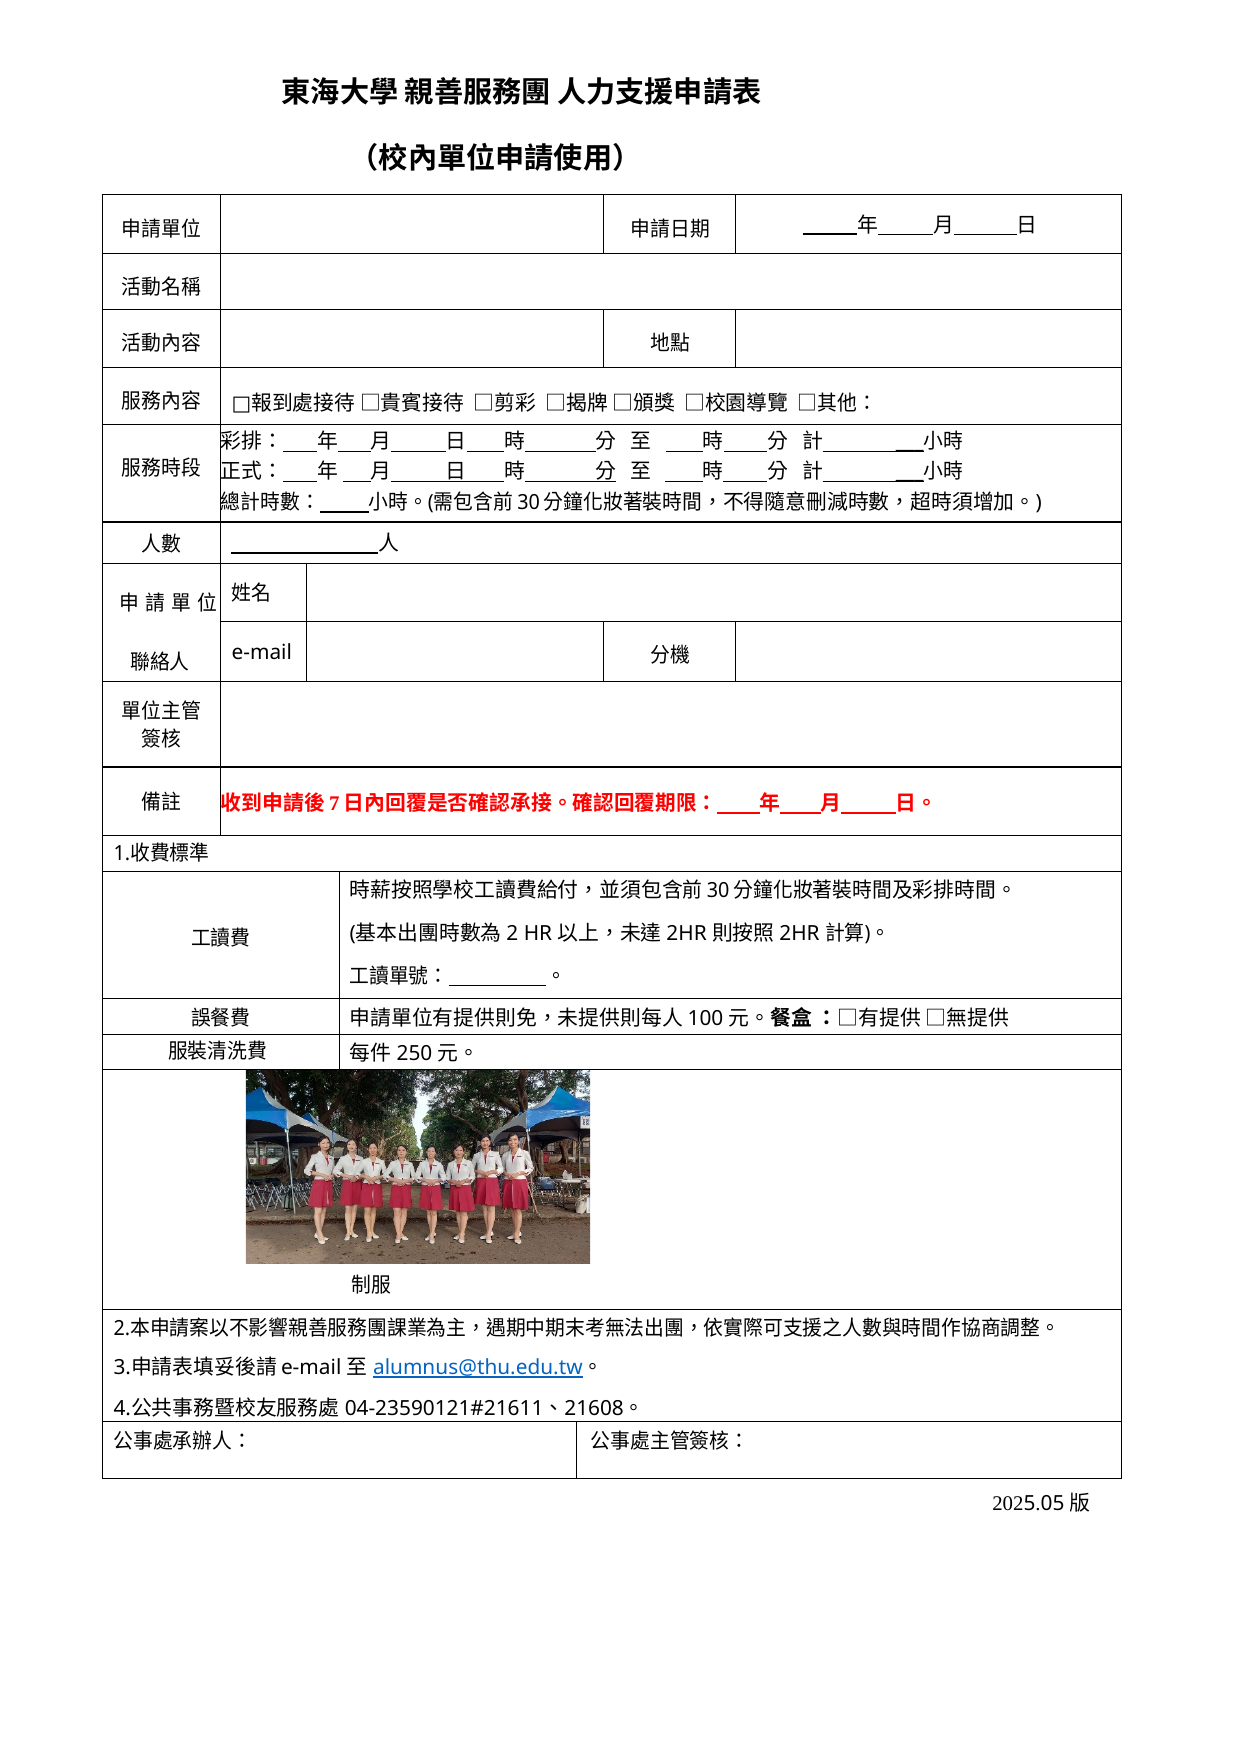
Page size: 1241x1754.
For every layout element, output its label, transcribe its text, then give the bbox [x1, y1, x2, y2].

table_cell 公事處主管簽核： [577, 1422, 1121, 1478]
table_cell [736, 622, 1121, 681]
table_cell 誤餐費 [103, 999, 339, 1034]
table_header 年 月 日 [736, 195, 1121, 253]
table_cell 2.本申請案以不影響親善服務團課業為主，遇期中期末考無法出團，依實際可支援之人數與時間作協商調整。 3.申請表填妥後請e-mail 至 alumnus@thu.edu.tw。 4.公共事務暨校友服務處 04-23590121#21611、21608。 [103, 1310, 1121, 1421]
table_cell 人 [221, 523, 1121, 562]
table_cell [307, 564, 1121, 621]
table_header [221, 195, 603, 253]
table_cell 地點 [604, 310, 735, 367]
table_cell [221, 682, 1121, 766]
table_cell 分機 [604, 622, 735, 681]
table_cell □報到處接待 □貴賓接待 □剪彩 □揭牌 □頒獎 □校園導覽 □其他： [221, 368, 1121, 423]
table_cell 制服 [103, 1070, 1121, 1309]
table_cell [221, 310, 603, 367]
text （校內單位申請使用） [92, 135, 1134, 177]
table_cell [736, 310, 1121, 367]
table_cell e-mail [221, 622, 306, 681]
table_cell [307, 622, 603, 681]
table_header 申請日期 [604, 195, 735, 253]
table_cell 服務內容 [103, 368, 220, 423]
table_cell 服裝清洗費 [103, 1035, 339, 1069]
table_cell 收到申請後7日內回覆是否確認承接。確認回覆期限： 年 月 日。 [221, 768, 1121, 835]
table_cell 服務時段 [103, 425, 220, 521]
table_cell 1.收費標準 [103, 836, 1121, 871]
table_cell 姓名 [221, 564, 306, 621]
table_cell 申請單位有提供則免，未提供則每人 100 元。餐盒 ：□有提供 □無提供 [340, 999, 1121, 1034]
table_cell 活動名稱 [103, 254, 220, 309]
table_cell 活動內容 [103, 310, 220, 367]
table_cell 時薪按照學校工讀費給付，並須包含前30分鐘化妝著裝時間及彩排時間。 (基本出團時數為 2 HR 以上，未達 2HR 則按照 2HR 計算)。 工讀單號： 。 [340, 872, 1121, 998]
table_cell 公事處承辦人： [103, 1422, 576, 1478]
text 東海大學 親善服務團 人力支援申請表 [92, 71, 1134, 111]
table_cell 單位主管 簽核 [103, 682, 220, 766]
table_cell [221, 254, 1121, 309]
table_cell 工讀費 [103, 872, 339, 998]
table_cell 彩排： 年 月 日 時 分 至 時 分 計 ___小時 正式： 年 月 日 時 分 至 時 分 計 ___小時 總計時數： 小時。(需包含前30分鐘化妝著裝時間，不得隨意刪減時數，超時須增加。) [221, 425, 1121, 521]
text 2025.05 版 [92, 1488, 1090, 1516]
table_cell 申請單位聯絡人 [103, 564, 220, 681]
table_cell 人數 [103, 523, 220, 562]
table_cell 備註 [103, 768, 220, 835]
table_header 申請單位 [103, 195, 220, 253]
table_cell 每件 250 元。 [340, 1035, 1121, 1069]
